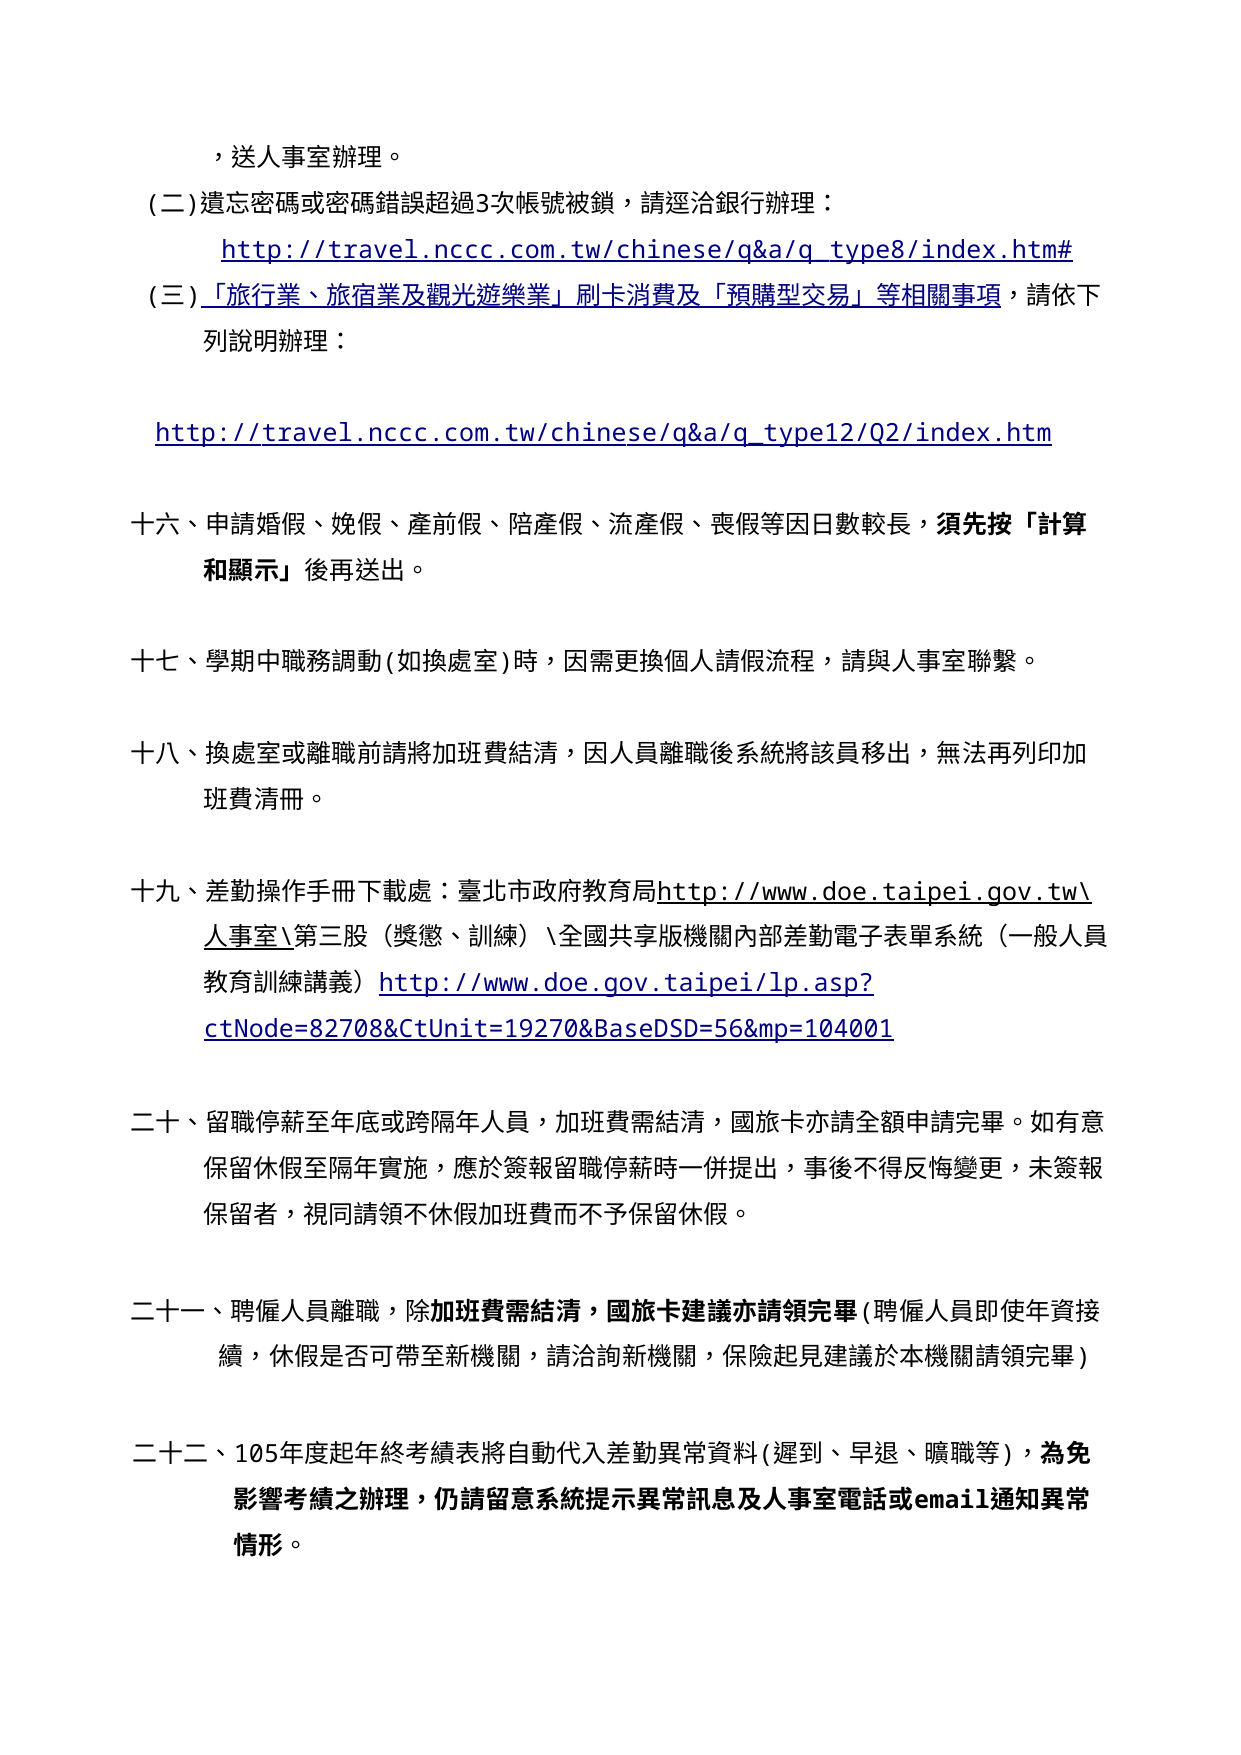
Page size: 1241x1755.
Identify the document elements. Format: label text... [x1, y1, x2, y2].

text 二十二、105年度起年終考績表將自動代入差勤異常資料(遲到、早退、曠職等)，為免影響考績之辦理，仍請留意系統提示異常訊息及人事室電話或email通知異常情形。 [133, 1426, 1110, 1563]
text ，送人事室辦理。 [130, 130, 1110, 176]
text 二十、留職停薪至年底或跨隔年人員，加班費需結清，國旅卡亦請全額申請完畢。如有意保留休假至隔年實施，應於簽報留職停薪時一併提出，事後不得反悔變更，未簽報保留者，視同請領不休假加班費而不予保留休假。 [130, 1095, 1110, 1232]
text 十六、申請婚假、娩假、產前假、陪產假、流產假、喪假等因日數較長，須先按「計算和顯示」後再送出。 [130, 497, 1110, 588]
text 十七、學期中職務調動(如換處室)時，因需更換個人請假流程，請與人事室聯繫。 [130, 634, 1110, 680]
text http://travel.nccc.com.tw/chinese/q&a/q_type12/Q2/index.htm [130, 359, 1110, 451]
text (三)「旅行業、旅宿業及觀光遊樂業」刷卡消費及「預購型交易」等相關事項，請依下列說明辦理： [130, 267, 1110, 359]
text 十八、換處室或離職前請將加班費結清，因人員離職後系統將該員移出，無法再列印加班費清冊。 [130, 726, 1110, 817]
text (二)遺忘密碼或密碼錯誤超過3次帳號被鎖，請逕洽銀行辦理： [130, 176, 1110, 222]
text http://travel.nccc.com.tw/chinese/q&a/q_type8/index.htm# [130, 222, 1110, 267]
text 十九、差勤操作手冊下載處：臺北市政府教育局http://www.doe.taipei.gov.tw\人事室\第三股（獎懲、訓練）\全國共享版機關內部差勤電子表單系統（一般人員教育訓練講義）http://www.doe.gov.taipei/lp.asp?ctNode=82708&CtUnit=19270&BaseDSD=56&mp=104001 [130, 863, 1110, 1047]
text 二十一、聘僱人員離職，除加班費需結清，國旅卡建議亦請領完畢(聘僱人員即使年資接續，休假是否可帶至新機關，請洽詢新機關，保險起見建議於本機關請領完畢) [130, 1283, 1110, 1375]
